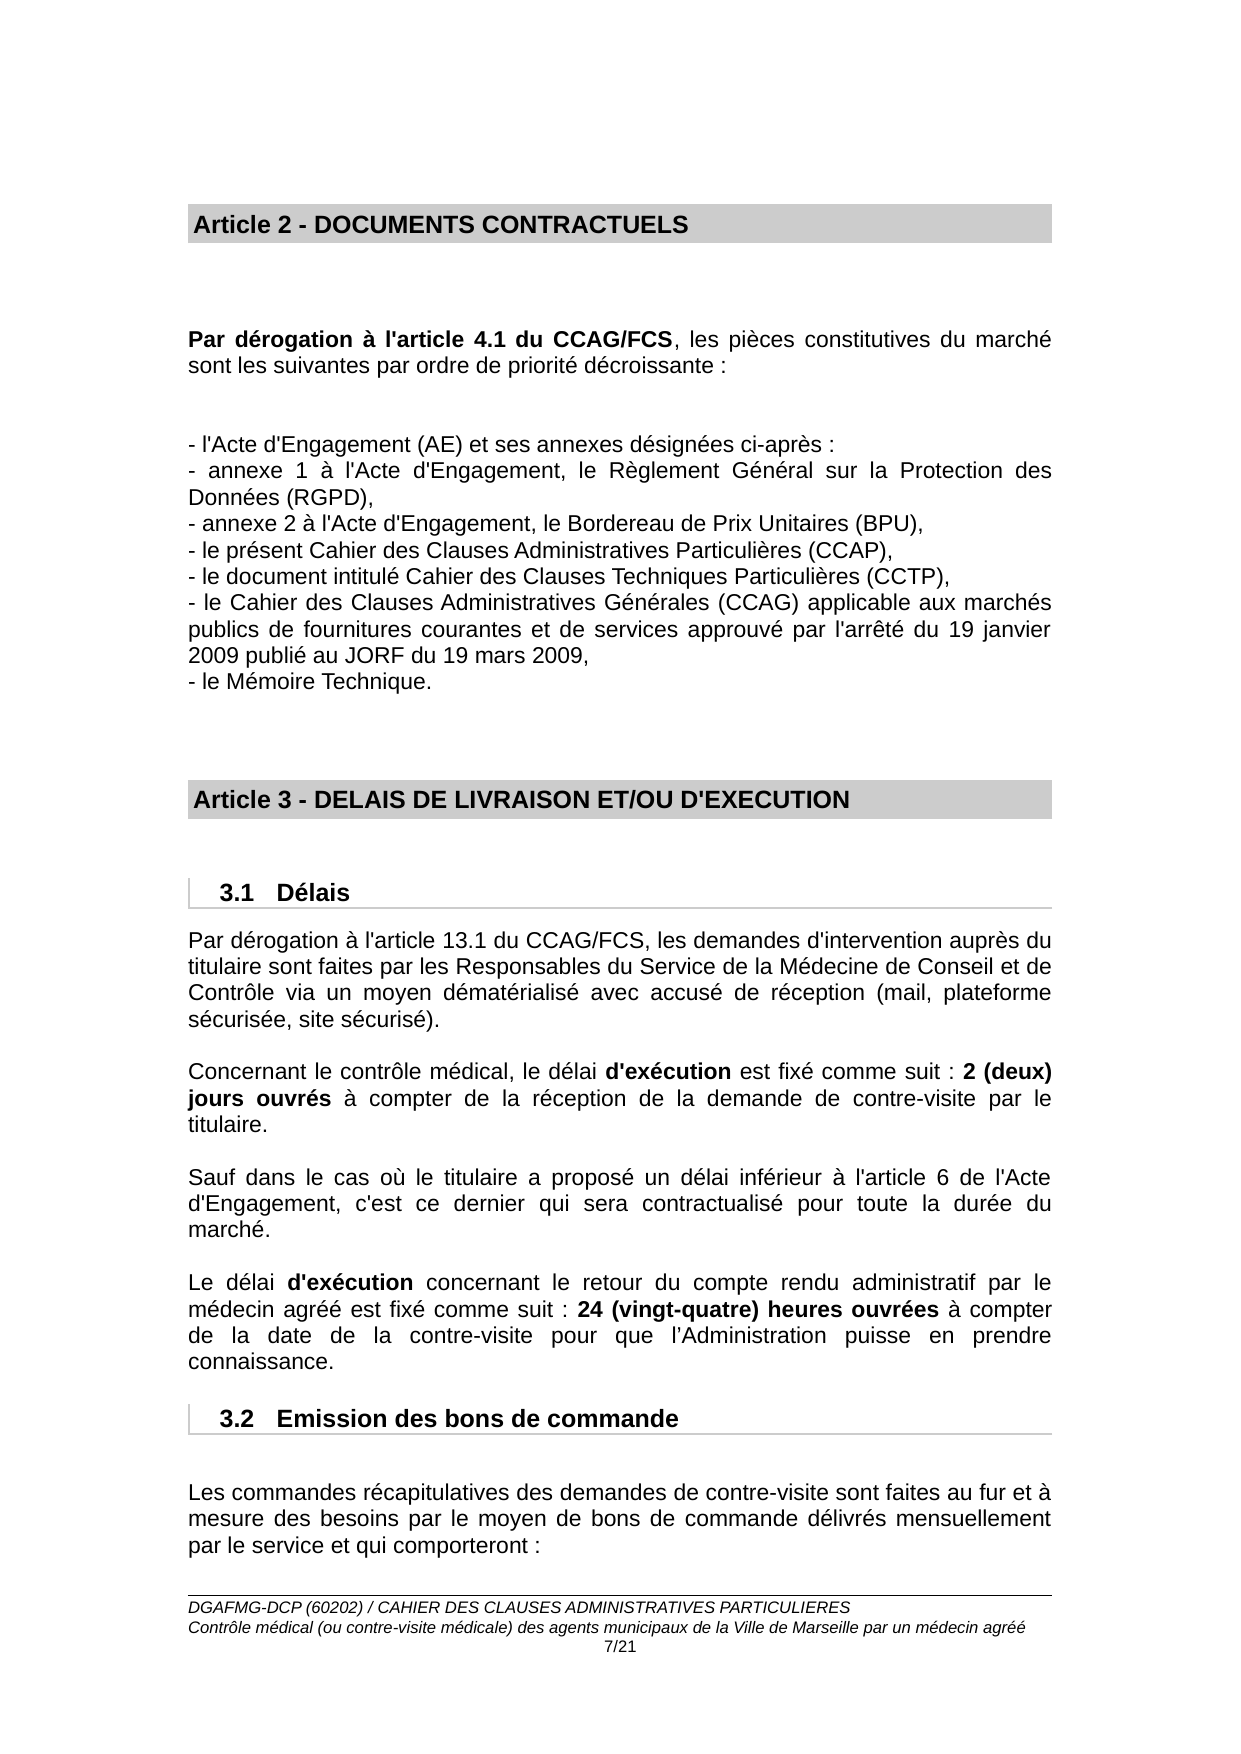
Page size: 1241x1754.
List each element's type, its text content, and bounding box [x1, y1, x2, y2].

text - le Mémoire Technique. [188, 668, 1052, 695]
subtitle Emission des bons de commande [190, 1404, 1052, 1433]
text Les commandes récapitulatives des demandes de contre-visite sont faites au fur et à mesure des besoins par le moyen de bons de commande délivrés mensuellement par le service et qui comporteront : [188, 1479, 1052, 1558]
text Par dérogation à l'article 4.1 du CCAG/FCS, les pièces constitutives du marché sont les suivantes par ordre de priorité décroissante : [188, 326, 1052, 378]
subtitle Délais [190, 878, 1052, 907]
text - annexe 2 à l'Acte d'Engagement, le Bordereau de Prix Unitaires (BPU), [188, 510, 1052, 537]
text - annexe 1 à l'Acte d'Engagement, le Règlement Général sur la Protection des Données (RGPD), [188, 457, 1052, 510]
text - le présent Cahier des Clauses Administratives Particulières (CCAP), [188, 537, 1052, 563]
text Concernant le contrôle médical, le délai d'exécution est fixé comme suit : 2 (deux) jours ouvrés à compter de la réception de la demande de contre-visite par le titulaire. [188, 1058, 1052, 1137]
subtitle DELAIS DE LIVRAISON ET/OU D'EXECUTION [190, 782, 1050, 817]
text Sauf dans le cas où le titulaire a proposé un délai inférieur à l'article 6 de l'Acte d'Engagement, c'est ce dernier qui sera contractualisé pour toute la durée du marché. [188, 1164, 1052, 1243]
text Par dérogation à l'article 13.1 du CCAG/FCS, les demandes d'intervention auprès du titulaire sont faites par les Responsables du Service de la Médecine de Conseil et de Contrôle via un moyen dématérialisé avec accusé de réception (mail, plateforme sécurisée, site sécurisé). [188, 927, 1052, 1032]
text - l'Acte d'Engagement (AE) et ses annexes désignées ci-après : [188, 431, 1052, 457]
text - le Cahier des Clauses Administratives Générales (CCAG) applicable aux marchés publics de fournitures courantes et de services approuvé par l'arrêté du 19 janvier 2009 publié au JORF du 19 mars 2009, [188, 589, 1052, 668]
text Le délai d'exécution concernant le retour du compte rendu administratif par le médecin agréé est fixé comme suit : 24 (vingt-quatre) heures ouvrées à compter de la date de la contre-visite pour que l’Administration puisse en prendre connaissance. [188, 1269, 1052, 1374]
text - le document intitulé Cahier des Clauses Techniques Particulières (CCTP), [188, 563, 1052, 589]
subtitle DOCUMENTS CONTRACTUELS [190, 207, 1050, 241]
